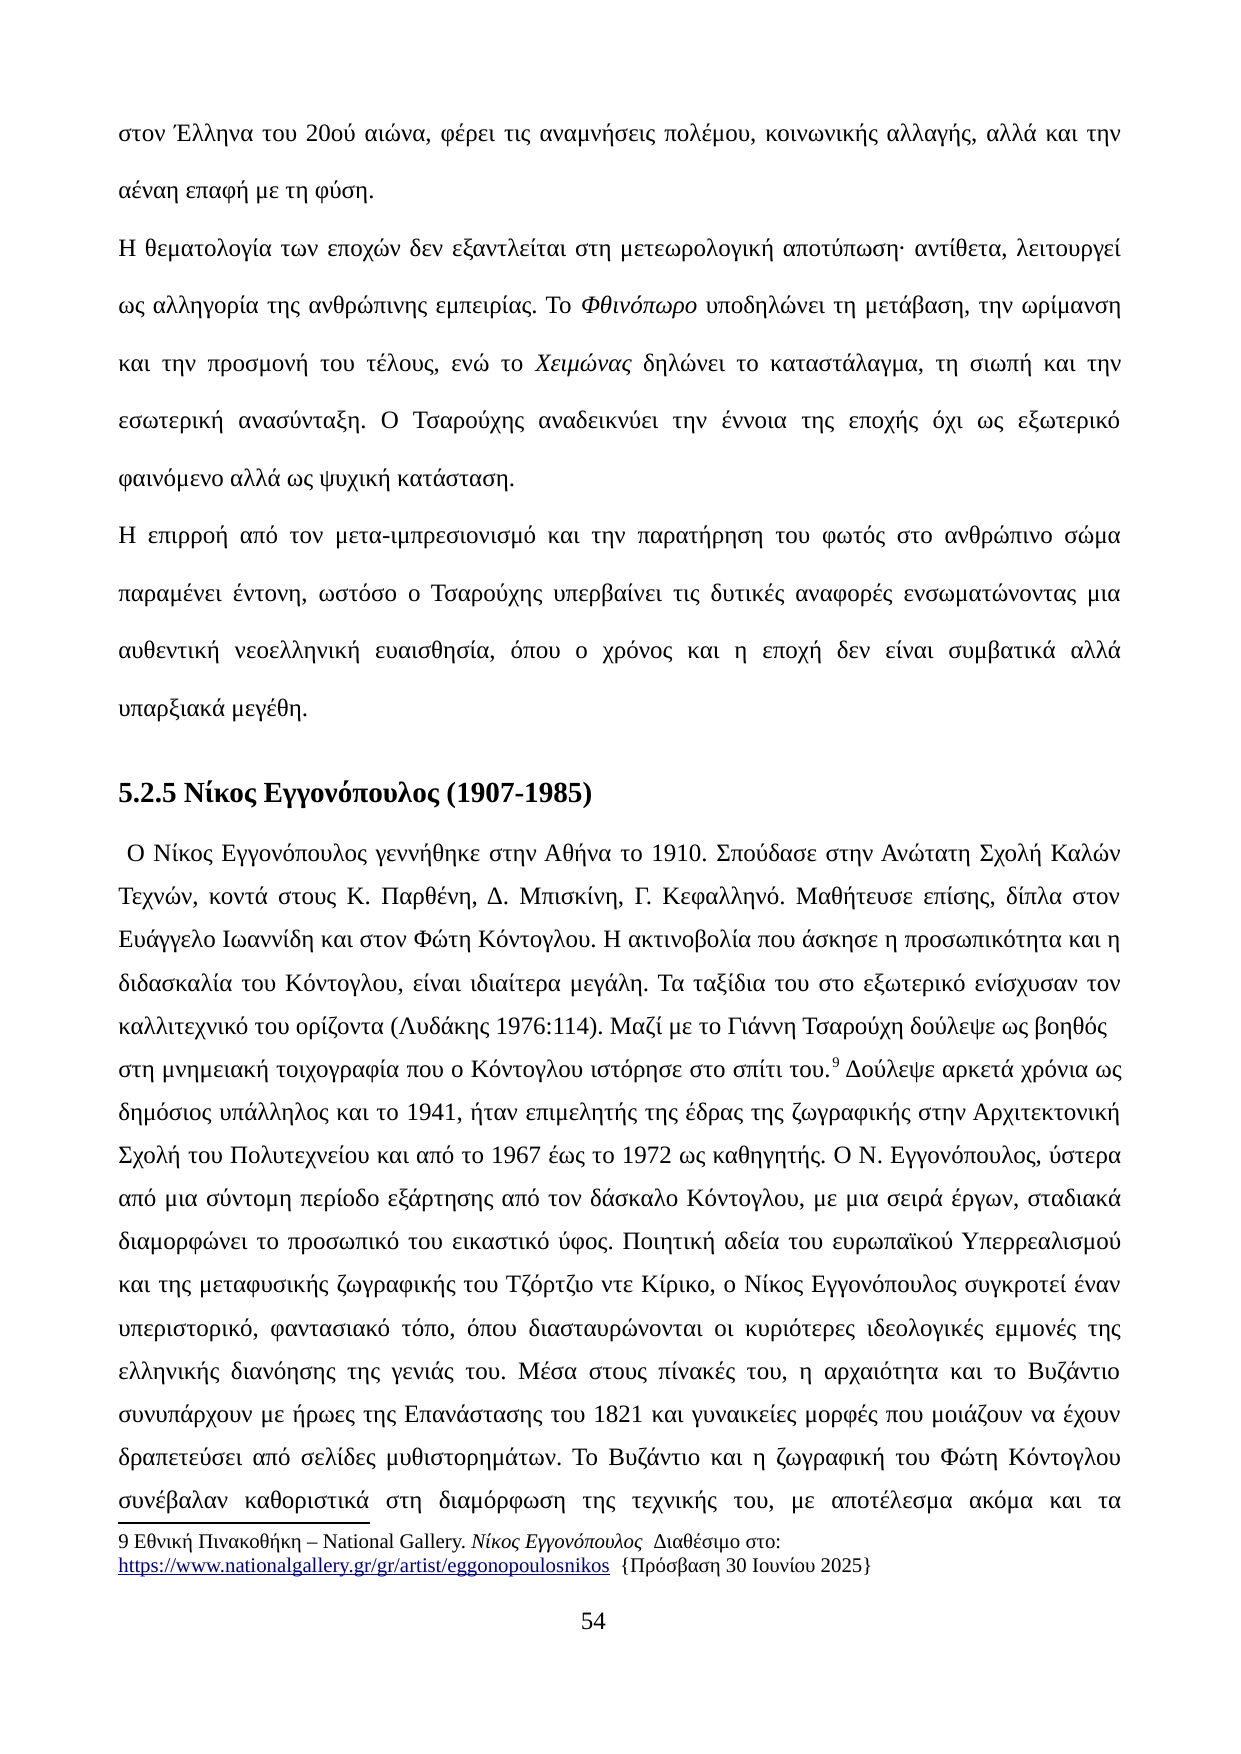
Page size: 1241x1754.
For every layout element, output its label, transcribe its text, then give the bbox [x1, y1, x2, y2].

text 5.2.5 Νίκος Εγγονόπουλος (1907-1985) [118, 749, 1122, 809]
text στη μνημειακή τοιχογραφία που ο Κόντογλου ιστόρησε στο σπίτι του. Δούλεψε αρκετά χρόνια ως δημόσιος υπάλληλος και το 1941, ήταν επιμελητής της έδρας της ζωγραφικής στην Αρχιτεκτονική Σχολή του Πολυτεχνείου και από το 1967 έως το 1972 ως καθηγητής. Ο Ν. Εγγονόπουλος, ύστερα από μια σύντομη περίοδο εξάρτησης από τον δάσκαλο Κόντογλου, με μια σειρά έργων, σταδιακά διαμορφώνει το προσωπικό του εικαστικό ύφος. Ποιητική αδεία του ευρωπαϊκού Υπερρεαλισμού και της μεταφυσικής ζωγραφικής του Τζόρτζιο ντε Κίρικο, ο Νίκος Εγγονόπουλος συγκροτεί έναν υπεριστορικό, φαντασιακό τόπο, όπου διασταυρώνονται οι κυριότερες ιδεολογικές εμμονές της ελληνικής διανόησης της γενιάς του. Μέσα στους πίνακές του, η αρχαιότητα και το Βυζάντιο συνυπάρχουν με ήρωες της Επανάστασης του 1821 και γυναικείες μορφές που μοιάζουν να έχουν δραπετεύσει από σελίδες μυθιστορημάτων. Το Βυζάντιο και η ζωγραφική του Φώτη Κόντογλου συνέβαλαν καθοριστικά στη διαμόρφωση της τεχνικής του, με αποτέλεσμα ακόμα και τα [118, 1054, 1122, 1514]
text Η θεματολογία των εποχών δεν εξαντλείται στη μετεωρολογική αποτύπωση· αντίθετα, λειτουργεί ως αλληγορία της ανθρώπινης εμπειρίας. Το Φθινόπωρο υποδηλώνει τη μετάβαση, την ωρίμανση και την προσμονή του τέλους, ενώ το Χειμώνας δηλώνει το καταστάλαγμα, τη σιωπή και την εσωτερική ανασύνταξη. Ο Τσαρούχης αναδεικνύει την έννοια της εποχής όχι ως εξωτερικό φαινόμενο αλλά ως ψυχική κατάσταση. [118, 231, 1122, 492]
text Η επιρροή από τον μετα-ιμπρεσιονισμό και την παρατήρηση του φωτός στο ανθρώπινο σώμα παραμένει έντονη, ωστόσο ο Τσαρούχης υπερβαίνει τις δυτικές αναφορές ενσωματώνοντας μια αυθεντική νεοελληνική ευαισθησία, όπου ο χρόνος και η εποχή δεν είναι συμβατικά αλλά υπαρξιακά μεγέθη. [118, 519, 1122, 722]
text στον Έλληνα του 20ού αιώνα, φέρει τις αναμνήσεις πολέμου, κοινωνικής αλλαγής, αλλά και την αέναη επαφή με τη φύση. [118, 118, 1122, 204]
text Ο Νίκος Εγγονόπουλος γεννήθηκε στην Αθήνα το 1910. Σπούδασε στην Ανώτατη Σχολή Καλών Τεχνών, κοντά στους Κ. Παρθένη, Δ. Μπισκίνη, Γ. Κεφαλληνό. Μαθήτευσε επίσης, δίπλα στον Ευάγγελο Ιωαννίδη και στον Φώτη Κόντογλου. Η ακτινοβολία που άσκησε η προσωπικότητα και η διδασκαλία του Κόντογλου, είναι ιδιαίτερα μεγάλη. Τα ταξίδια του στο εξωτερικό ενίσχυσαν τον καλλιτεχνικό του ορίζοντα (Λυδάκης 1976:114). Μαζί με το Γιάννη Τσαρούχη δούλεψε ως βοηθός [118, 838, 1122, 1039]
text Εθνική Πινακοθήκη – National Gallery. Νίκος Εγγονόπουλος Διαθέσιμο στο: https://www.nationalgallery.gr/gr/artist/eggonopoulosnikos {Πρόσβαση 30 Ιουνίου 2025} [118, 1529, 1122, 1577]
